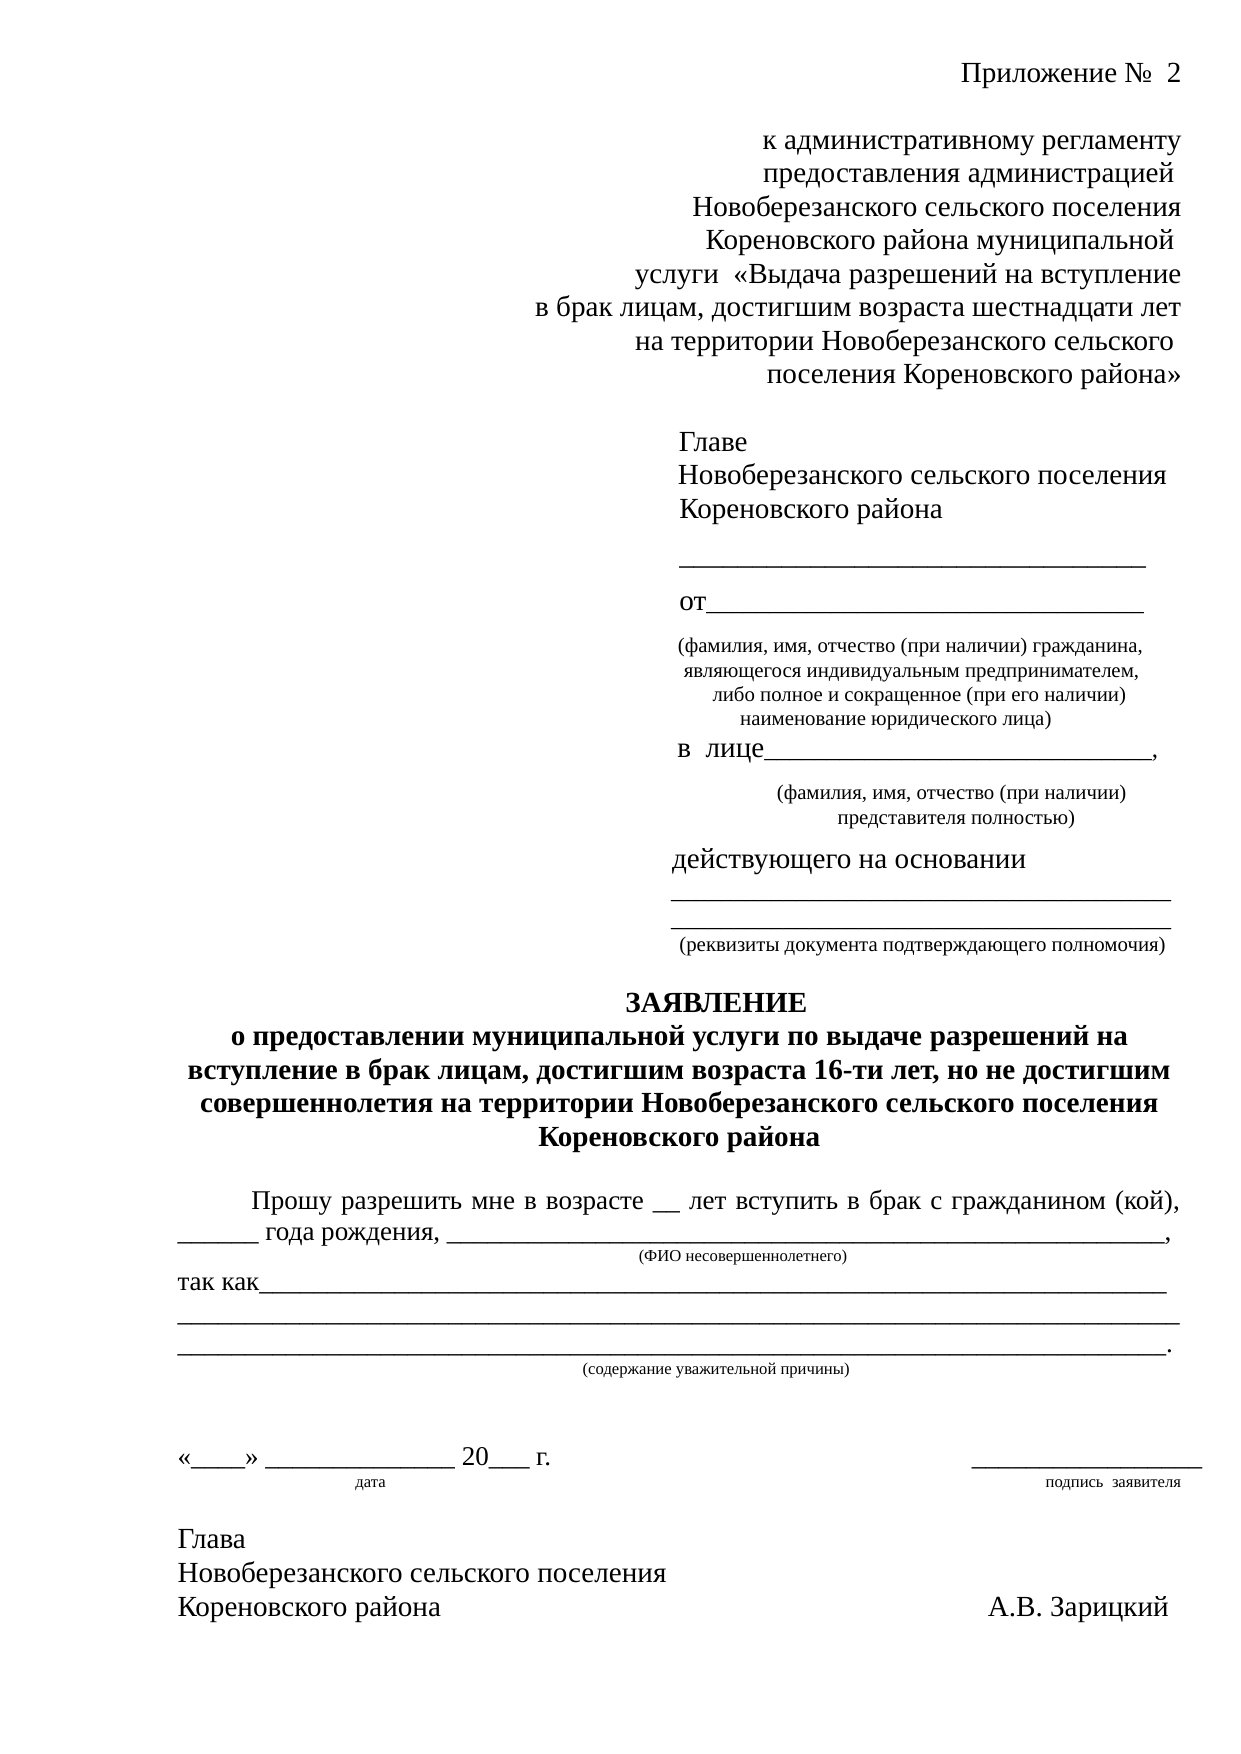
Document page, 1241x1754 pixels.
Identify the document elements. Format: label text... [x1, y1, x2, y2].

text наименование юридического лица) [177, 706, 1181, 730]
text Новоберезанского сельского поселения [177, 1555, 1181, 1589]
text поселения Кореновского района» [177, 357, 1181, 390]
text ________________________________ [591, 537, 1181, 570]
text Приложение № 2 [177, 55, 1181, 88]
table_header _________________ подпись заявителя [960, 1440, 1225, 1522]
text либо полное и сокращенное (при его наличии) [177, 682, 1181, 706]
text действующего на основании [591, 841, 1181, 875]
text (содержание уважительной причины) [177, 1359, 1181, 1378]
text Кореновского района муниципальной [177, 222, 1181, 256]
text (фамилия, имя, отчество (при наличии) гражданина, [177, 629, 1181, 658]
text в лице_______________________________, [591, 730, 1181, 763]
text ________________________________________ [591, 875, 1181, 903]
text являющегося индивидуальным предпринимателем, [177, 658, 1181, 682]
text ___________________________________________________________________________________________________________________________________________________. [177, 1296, 1181, 1359]
text (ФИО несовершеннолетнего) [177, 1246, 1181, 1265]
text Прошу разрешить мне в возрасте __ лет вступить в брак с гражданином (кой), ______ года рождения, _____________________________________________________, [177, 1184, 1181, 1246]
text (реквизиты документа подтверждающего полномочия) [591, 932, 1181, 956]
text в брак лицам, достигшим возраста шестнадцати лет [177, 289, 1181, 323]
text Глава [177, 1522, 1181, 1555]
text ________________________________________ [591, 903, 1181, 932]
text от___________________________________ [591, 583, 1181, 616]
text на территории Новоберезанского сельского [177, 323, 1181, 357]
text Кореновского района А.В. Зарицкий [177, 1589, 1181, 1622]
text Главе [177, 424, 1181, 457]
text Новоберезанского сельского поселения [177, 189, 1181, 222]
table_header «____» ______________ 20___ г. дата [166, 1440, 709, 1522]
table_header [709, 1440, 960, 1522]
text предоставления администрацией [177, 155, 1181, 189]
text (фамилия, имя, отчество (при наличии) представителя полностью) [591, 776, 1181, 829]
text к административному регламенту [177, 122, 1181, 155]
text так как___________________________________________________________________ [177, 1265, 1181, 1296]
text ЗАЯВЛЕНИЕ о предоставлении муниципальной услуги по выдаче разрешений на вступление в брак лицам, достигшим возраста 16-ти лет, но не достигшим совершеннолетия на территории Новоберезанского сельского поселения Кореновского района [177, 985, 1181, 1153]
text Кореновского района [591, 491, 1181, 524]
text Новоберезанского сельского поселения [177, 457, 1181, 491]
text услуги «Выдача разрешений на вступление [177, 256, 1181, 289]
